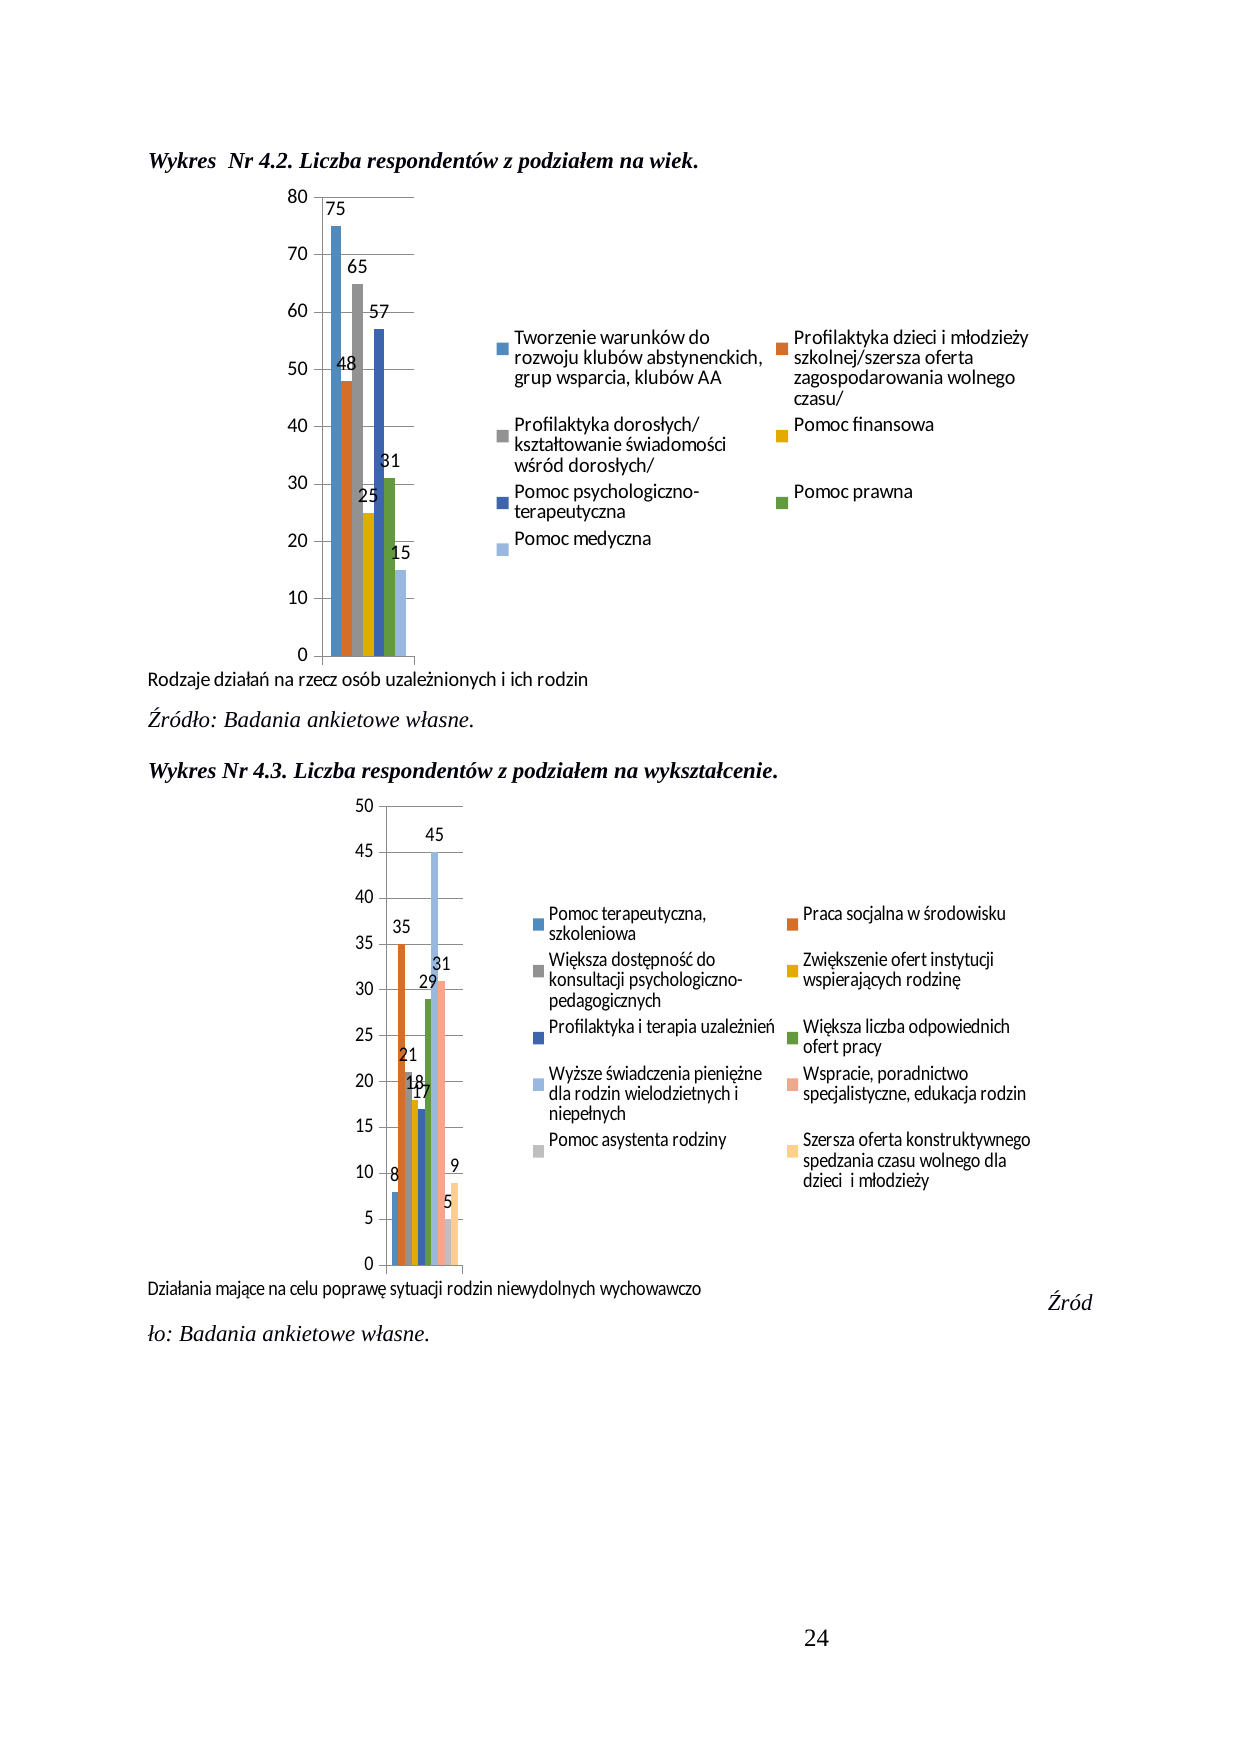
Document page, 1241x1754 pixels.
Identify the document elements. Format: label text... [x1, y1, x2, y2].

subtitle Wykres Nr 4.2. Liczba respondentów z podziałem na wiek. [148, 148, 1093, 174]
text Źródło: Badania ankietowe własne. [148, 786, 1093, 1346]
subtitle Wykres Nr 4.3. Liczba respondentów z podziałem na wykształcenie. [148, 757, 1093, 783]
text Źródło: Badania ankietowe własne. [148, 177, 1093, 732]
